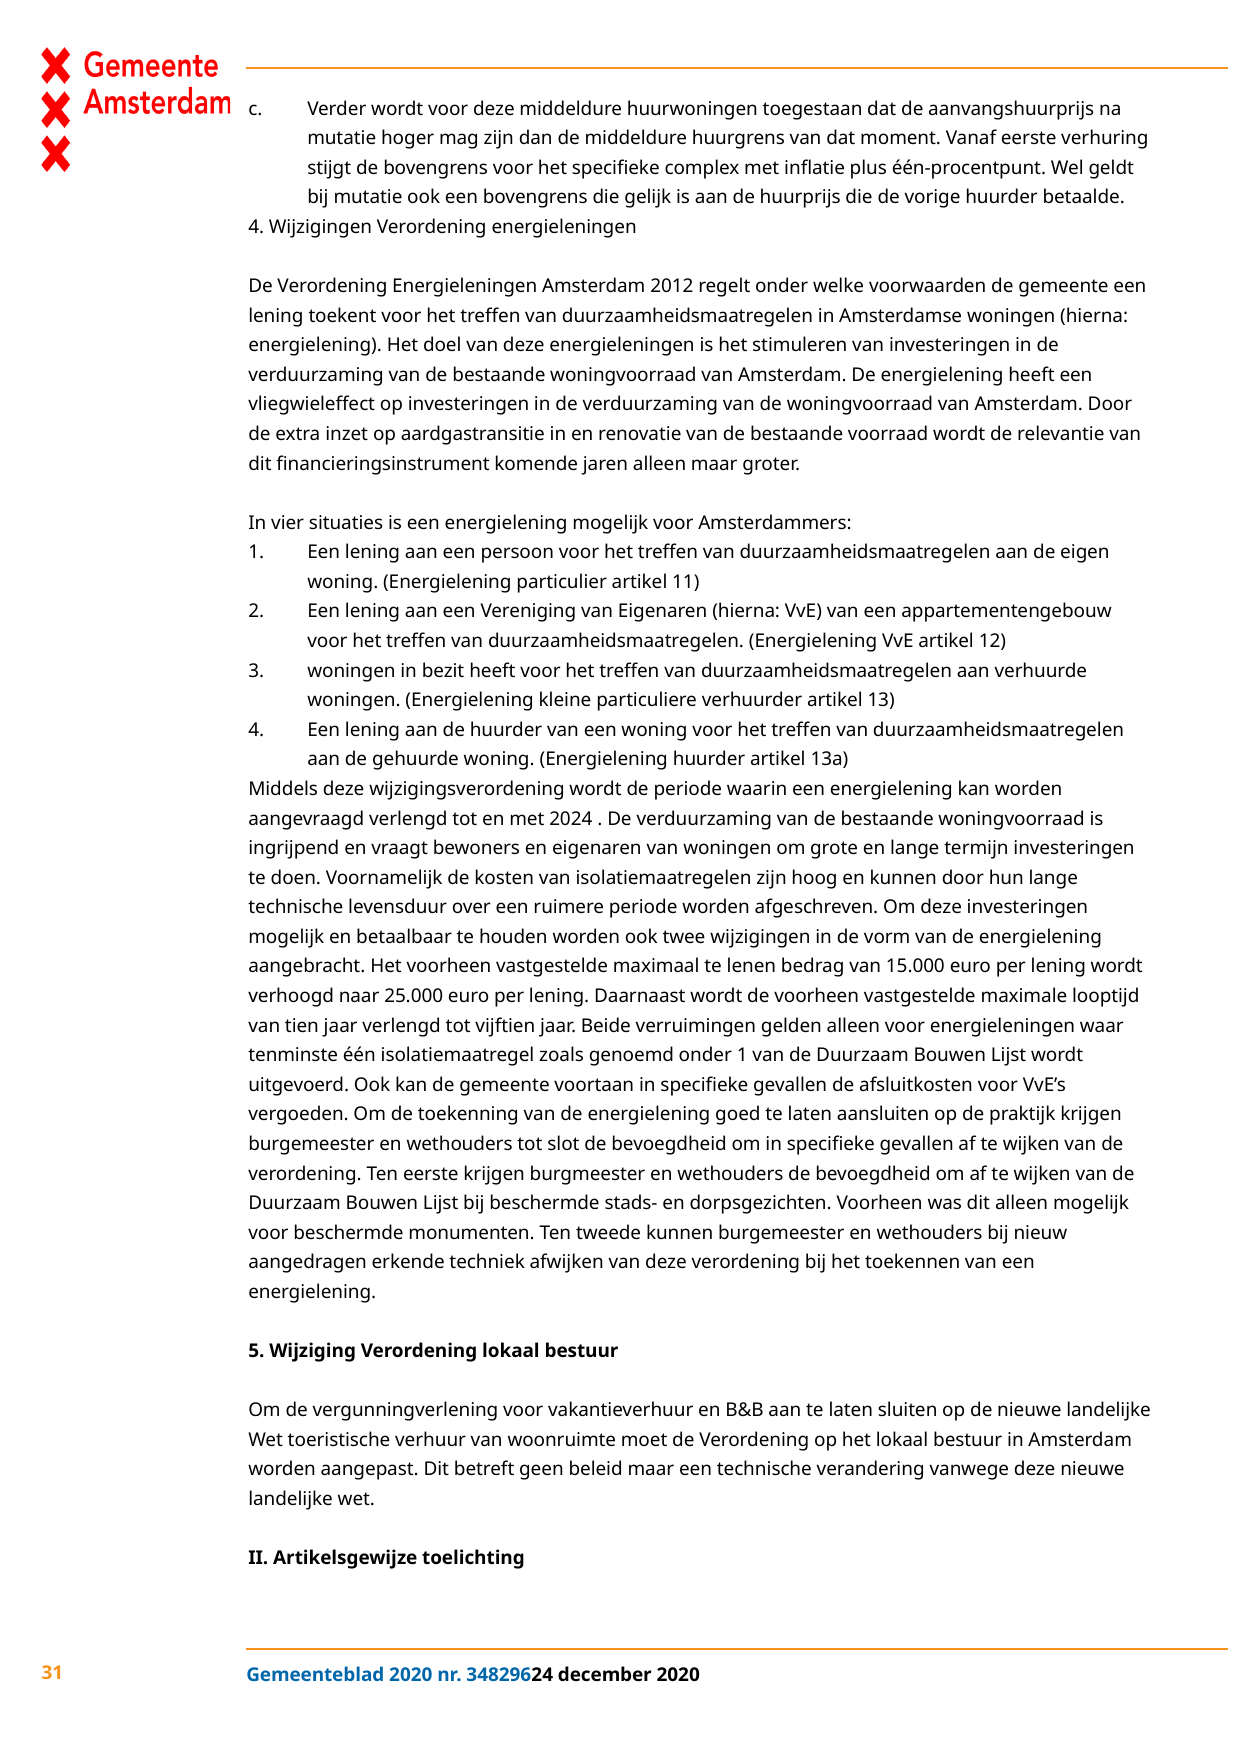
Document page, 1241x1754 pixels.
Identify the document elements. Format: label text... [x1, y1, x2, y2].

text II. Artikelsgewijze toelichting [248, 1544, 1152, 1570]
text Om de vergunningverlening voor vakantieverhuur en B&B aan te laten sluiten op de nieuwe landelijke Wet toeristische verhuur van woonruimte moet de Verordening op het lokaal bestuur in Amsterdam worden aangepast. Dit betreft geen beleid maar een technische verandering vanwege deze nieuwe landelijke wet. [248, 1396, 1152, 1511]
text In vier situaties is een energielening mogelijk voor Amsterdammers: [248, 509, 1152, 535]
text Middels deze wijzigingsverordening wordt de periode waarin een energielening kan worden aangevraagd verlengd tot en met 2024 . De verduurzaming van de bestaande woningvoorraad is ingrijpend en vraagt bewoners en eigenaren van woningen om grote en lange termijn investeringen te doen. Voornamelijk de kosten van isolatiemaatregelen zijn hoog en kunnen door hun lange technische levensduur over een ruimere periode worden afgeschreven. Om deze investeringen mogelijk en betaalbaar te houden worden ook twee wijzigingen in de vorm van de energielening aangebracht. Het voorheen vastgestelde maximaal te lenen bedrag van 15.000 euro per lening wordt verhoogd naar 25.000 euro per lening. Daarnaast wordt de voorheen vastgestelde maximale looptijd van tien jaar verlengd tot vijftien jaar. Beide verruimingen gelden alleen voor energieleningen waar tenminste één isolatiemaatregel zoals genoemd onder 1 van de Duurzaam Bouwen Lijst wordt uitgevoerd. Ook kan de gemeente voortaan in specifieke gevallen de afsluitkosten voor VvE’s vergoeden. Om de toekenning van de energielening goed te laten aansluiten op de praktijk krijgen burgemeester en wethouders tot slot de bevoegdheid om in specifieke gevallen af te wijken van de verordening. Ten eerste krijgen burgmeester en wethouders de bevoegdheid om af te wijken van de Duurzaam Bouwen Lijst bij beschermde stads- en dorpsgezichten. Voorheen was dit alleen mogelijk voor beschermde monumenten. Ten tweede kunnen burgemeester en wethouders bij nieuw aangedragen erkende techniek afwijken van deze verordening bij het toekennen van een energielening. [248, 775, 1152, 1304]
picture [41, 47, 231, 172]
text De Verordening Energieleningen Amsterdam 2012 regelt onder welke voorwaarden de gemeente een lening toekent voor het treffen van duurzaamheidsmaatregelen in Amsterdamse woningen (hierna: energielening). Het doel van deze energieleningen is het stimuleren van investeringen in de verduurzaming van de bestaande woningvoorraad van Amsterdam. De energielening heeft een vliegwieleffect op investeringen in de verduurzaming van de woningvoorraad van Amsterdam. Door de extra inzet op aardgastransitie in en renovatie van de bestaande voorraad wordt de relevantie van dit financieringsinstrument komende jaren alleen maar groter. [248, 272, 1152, 476]
text 4. Wijzigingen Verordening energieleningen [248, 213, 1152, 239]
list Een lening aan een Vereniging van Eigenaren (hierna: VvE) van een appartementengebouw voor het treffen van duurzaamheidsmaatregelen. (Energielening VvE artikel 12) [248, 598, 1152, 653]
list Een lening aan de huurder van een woning voor het treffen van duurzaamheidsmaatregelen aan de gehuurde woning. (Energielening huurder artikel 13a) [248, 716, 1152, 771]
list woningen in bezit heeft voor het treffen van duurzaamheidsmaatregelen aan verhuurde woningen. (Energielening kleine particuliere verhuurder artikel 13) [248, 657, 1152, 712]
text 5. Wijziging Verordening lokaal bestuur [248, 1337, 1152, 1363]
list Een lening aan een persoon voor het treffen van duurzaamheidsmaatregelen aan de eigen woning. (Energielening particulier artikel 11) [248, 538, 1152, 594]
list Verder wordt voor deze middeldure huurwoningen toegestaan dat de aanvangshuurprijs na mutatie hoger mag zijn dan de middeldure huurgrens van dat moment. Vanaf eerste verhuring stijgt de bovengrens voor het specifieke complex met inflatie plus één-procentpunt. Wel geldt bij mutatie ook een bovengrens die gelijk is aan de huurprijs die de vorige huurder betaalde. [248, 95, 1152, 209]
